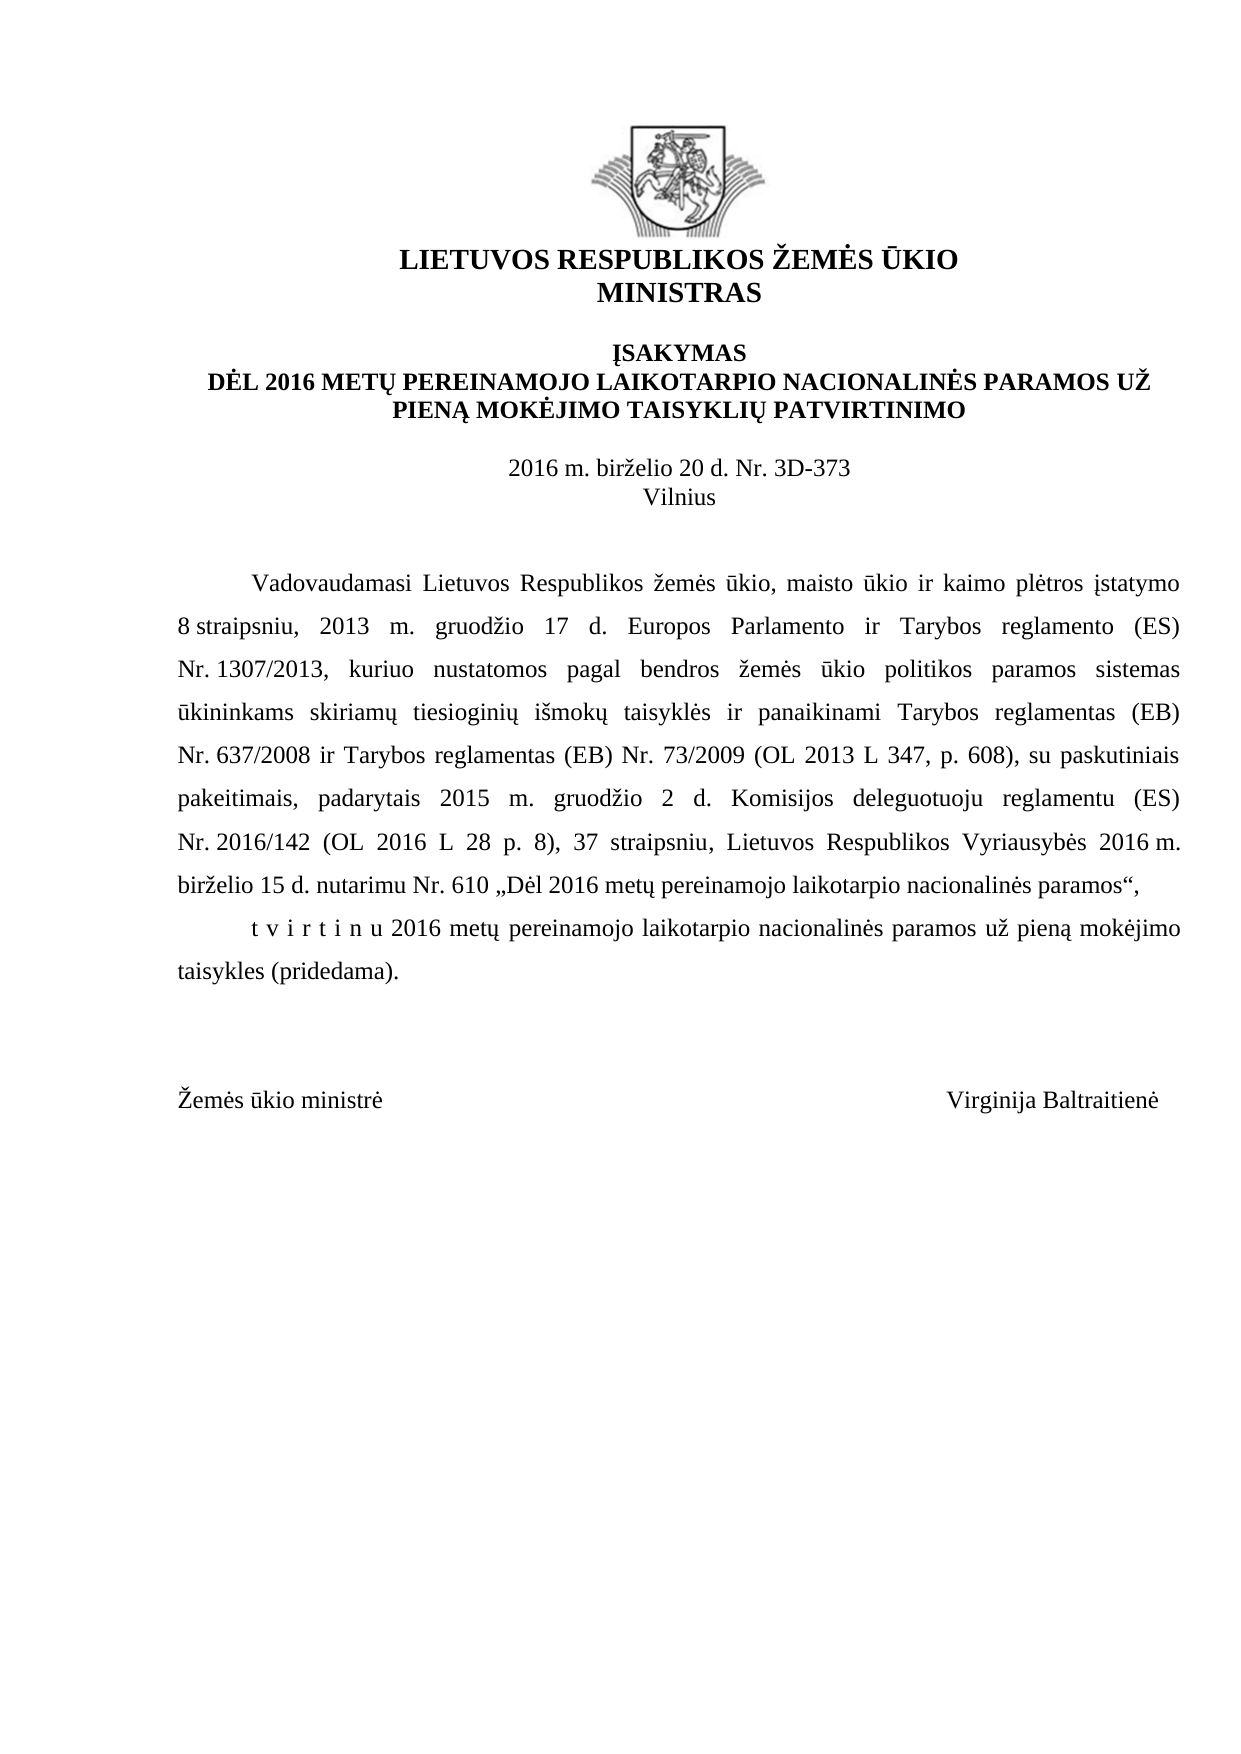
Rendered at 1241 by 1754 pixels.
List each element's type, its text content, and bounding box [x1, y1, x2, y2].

text LIETUVOS RESPUBLIKOS ŽEMĖS ŪKIO [177, 242, 1181, 276]
text DĖL 2016 METŲ PEREINAMOJO LAIKOTARPIO NACIONALINĖS PARAMOS UŽ PIENĄ MOKĖJIMO TAISYKLIŲ PATVIRTINIMO [177, 367, 1181, 424]
text ĮSAKYMAS [177, 338, 1181, 367]
text Žemės ūkio ministrė Virginija Baltraitienė [177, 1085, 1181, 1114]
text Vilnius [177, 482, 1181, 510]
text MINISTRAS [177, 276, 1181, 309]
text t v i r t i n u 2016 metų pereinamojo laikotarpio nacionalinės paramos už pieną mokėjimo taisykles (pridedama). [177, 913, 1181, 985]
text 2016 m. birželio 20 d. Nr. 3D-373 [177, 453, 1181, 482]
text Vadovaudamasi Lietuvos Respublikos žemės ūkio, maisto ūkio ir kaimo plėtros įstatymo 8 straipsniu, 2013 m. gruodžio 17 d. Europos Parlamento ir Tarybos reglamento (ES) Nr. 1307/2013, kuriuo nustatomos pagal bendros žemės ūkio politikos paramos sistemas ūkininkams skiriamų tiesioginių išmokų taisyklės ir panaikinami Tarybos reglamentas (EB) Nr. 637/2008 ir Tarybos reglamentas (EB) Nr. 73/2009 (OL 2013 L 347, p. 608), su paskutiniais pakeitimais, padarytais 2015 m. gruodžio 2 d. Komisijos deleguotuoju reglamentu (ES) Nr. 2016/142 (OL 2016 L 28 p. 8), 37 straipsniu, Lietuvos Respublikos Vyriausybės 2016 m. birželio 15 d. nutarimu Nr. 610 „Dėl 2016 metų pereinamojo laikotarpio nacionalinės paramos“, [177, 568, 1181, 898]
